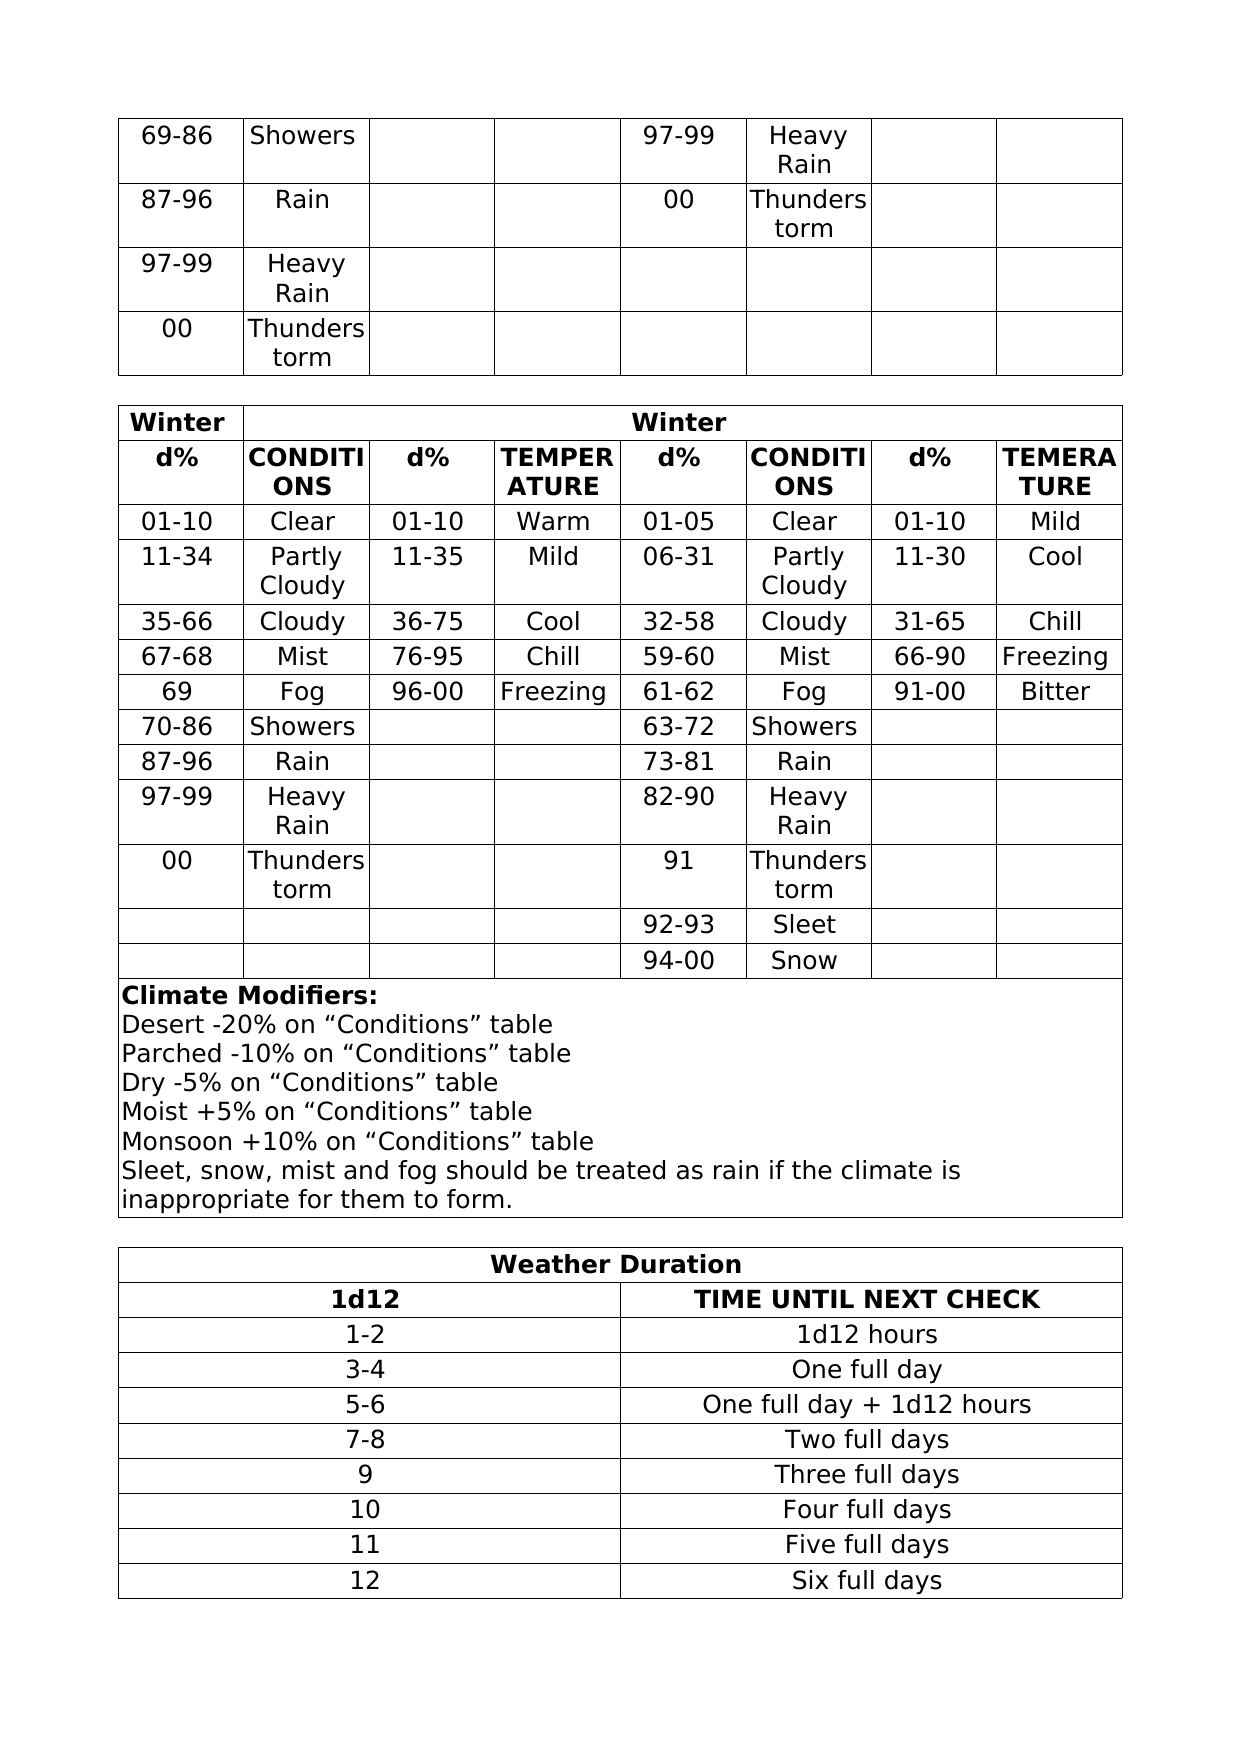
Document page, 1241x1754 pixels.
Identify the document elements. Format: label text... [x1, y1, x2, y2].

table_cell [495, 909, 620, 943]
table_cell [495, 745, 620, 779]
table_cell Climate Modifiers: Desert -20% on “Conditions” table Parched -10% on “Conditions” table Dry -5% on “Conditions” table Moist +5% on “Conditions” table Monsoon +10% on “Conditions” table Sleet, snow, mist and fog should be treated as rain if the climate is inappropriate for them to form. [119, 979, 1122, 1217]
table_cell Partly Cloudy [244, 540, 369, 604]
table_cell 12 [119, 1564, 620, 1598]
table_cell Showers [244, 710, 369, 744]
table_cell Warm [495, 505, 620, 539]
table_cell Clear [747, 505, 871, 539]
table_cell Partly Cloudy [747, 540, 871, 604]
table_cell Cloudy [747, 605, 871, 639]
table_cell Mild [495, 540, 620, 604]
table_cell Five full days [621, 1529, 1122, 1563]
table_cell 82-90 [621, 780, 746, 843]
table_cell [997, 248, 1122, 311]
table_cell Freezing [495, 675, 620, 709]
table_cell TEMERATURE [997, 441, 1122, 504]
table_cell Two full days [621, 1424, 1122, 1457]
table_cell [747, 312, 871, 375]
table_cell Four full days [621, 1494, 1122, 1528]
table_cell 31-65 [872, 605, 996, 639]
table_cell 11-34 [119, 540, 243, 604]
table_cell 92-93 [621, 909, 746, 943]
table_cell 63-72 [621, 710, 746, 744]
table_cell Freezing [997, 640, 1122, 674]
table_cell Cloudy [244, 605, 369, 639]
table_cell [244, 909, 369, 943]
table_cell [997, 312, 1122, 375]
table_cell Fog [244, 675, 369, 709]
table_cell Sleet [747, 909, 871, 943]
table_cell One full day + 1d12 hours [621, 1388, 1122, 1422]
table_cell TIME UNTIL NEXT CHECK [621, 1283, 1122, 1317]
table_cell Heavy Rain [747, 780, 871, 843]
table_cell Snow [747, 944, 871, 978]
table_cell [370, 248, 494, 311]
table_cell d% [119, 441, 243, 504]
table_cell Mild [997, 505, 1122, 539]
table_cell 10 [119, 1494, 620, 1528]
table_cell 97-99 [621, 119, 746, 182]
table_cell 06-31 [621, 540, 746, 604]
table_cell 1d12 hours [621, 1318, 1122, 1352]
table_cell [370, 845, 494, 908]
table_cell 87-96 [119, 745, 243, 779]
table_cell Three full days [621, 1459, 1122, 1493]
table_header Weather Duration [119, 1248, 1122, 1282]
table_cell [997, 845, 1122, 908]
table_cell [370, 745, 494, 779]
table_cell [495, 312, 620, 375]
table_cell 01-10 [370, 505, 494, 539]
table_cell [370, 312, 494, 375]
table_cell 1-2 [119, 1318, 620, 1352]
table_cell [872, 184, 996, 247]
table_cell Heavy Rain [244, 780, 369, 843]
table_cell 9 [119, 1459, 620, 1493]
table_cell d% [621, 441, 746, 504]
table_cell [621, 248, 746, 311]
table_cell Thunderstorm [244, 312, 369, 375]
table_cell 70-86 [119, 710, 243, 744]
table_cell 7-8 [119, 1424, 620, 1457]
table_cell [495, 248, 620, 311]
table_cell [872, 845, 996, 908]
table_cell 01-05 [621, 505, 746, 539]
table_cell [119, 909, 243, 943]
table_cell [370, 710, 494, 744]
table_cell [997, 184, 1122, 247]
table_cell 1d12 [119, 1283, 620, 1317]
table_cell [872, 710, 996, 744]
table_cell [997, 780, 1122, 843]
table_cell Rain [747, 745, 871, 779]
table_cell 01-10 [119, 505, 243, 539]
table_cell 91-00 [872, 675, 996, 709]
table_cell 66-90 [872, 640, 996, 674]
table_cell d% [872, 441, 996, 504]
table_cell [495, 780, 620, 843]
table_cell [997, 745, 1122, 779]
table_cell Thunderstorm [747, 184, 871, 247]
table_cell 87-96 [119, 184, 243, 247]
table_cell 94-00 [621, 944, 746, 978]
table_cell [872, 944, 996, 978]
table_cell Thunderstorm [747, 845, 871, 908]
table_cell d% [370, 441, 494, 504]
table_cell 76-95 [370, 640, 494, 674]
table_cell 11 [119, 1529, 620, 1563]
table_cell [872, 780, 996, 843]
table_cell [370, 184, 494, 247]
table_cell Showers [747, 710, 871, 744]
table_cell 97-99 [119, 248, 243, 311]
table_cell CONDITIONS [747, 441, 871, 504]
table_cell [872, 312, 996, 375]
table_cell [370, 780, 494, 843]
table_cell 36-75 [370, 605, 494, 639]
table_cell [872, 745, 996, 779]
table_header Winter [119, 406, 243, 440]
table_cell [370, 909, 494, 943]
table_cell Rain [244, 184, 369, 247]
table_cell 5-6 [119, 1388, 620, 1422]
table_cell 3-4 [119, 1353, 620, 1387]
table_cell Mist [747, 640, 871, 674]
table_cell 73-81 [621, 745, 746, 779]
table_cell Chill [495, 640, 620, 674]
table_cell 11-30 [872, 540, 996, 604]
table_cell 11-35 [370, 540, 494, 604]
table_cell 96-00 [370, 675, 494, 709]
table_cell 67-68 [119, 640, 243, 674]
table_cell [119, 944, 243, 978]
table_cell 01-10 [872, 505, 996, 539]
table_cell Showers [244, 119, 369, 182]
table_cell 69-86 [119, 119, 243, 182]
table_cell [495, 119, 620, 182]
table_cell [872, 909, 996, 943]
table_cell 00 [119, 845, 243, 908]
table_cell Thunderstorm [244, 845, 369, 908]
table_cell 61-62 [621, 675, 746, 709]
table_cell [495, 845, 620, 908]
table_cell TEMPERATURE [495, 441, 620, 504]
table_cell [495, 184, 620, 247]
table_cell [997, 119, 1122, 182]
table_cell 69 [119, 675, 243, 709]
table_cell [621, 312, 746, 375]
table_cell Fog [747, 675, 871, 709]
table_cell Heavy Rain [747, 119, 871, 182]
table_cell [495, 710, 620, 744]
table_cell [495, 944, 620, 978]
table_cell 35-66 [119, 605, 243, 639]
table_cell [997, 944, 1122, 978]
table_cell One full day [621, 1353, 1122, 1387]
table_cell [244, 944, 369, 978]
table_cell Cool [495, 605, 620, 639]
table_cell Clear [244, 505, 369, 539]
table_cell [997, 909, 1122, 943]
table_cell Cool [997, 540, 1122, 604]
table_cell 97-99 [119, 780, 243, 843]
table_cell CONDITIONS [244, 441, 369, 504]
table_cell [370, 944, 494, 978]
table_cell [997, 710, 1122, 744]
table_cell Mist [244, 640, 369, 674]
table_cell Chill [997, 605, 1122, 639]
table_cell 59-60 [621, 640, 746, 674]
table_cell Bitter [997, 675, 1122, 709]
table_cell 00 [119, 312, 243, 375]
table_cell [747, 248, 871, 311]
table_cell Six full days [621, 1564, 1122, 1598]
table_cell [872, 248, 996, 311]
table_cell 00 [621, 184, 746, 247]
table_cell [872, 119, 996, 182]
table_cell Rain [244, 745, 369, 779]
table_cell 91 [621, 845, 746, 908]
table_header Winter [244, 406, 1122, 440]
table_cell 32-58 [621, 605, 746, 639]
table_cell [370, 119, 494, 182]
table_cell Heavy Rain [244, 248, 369, 311]
